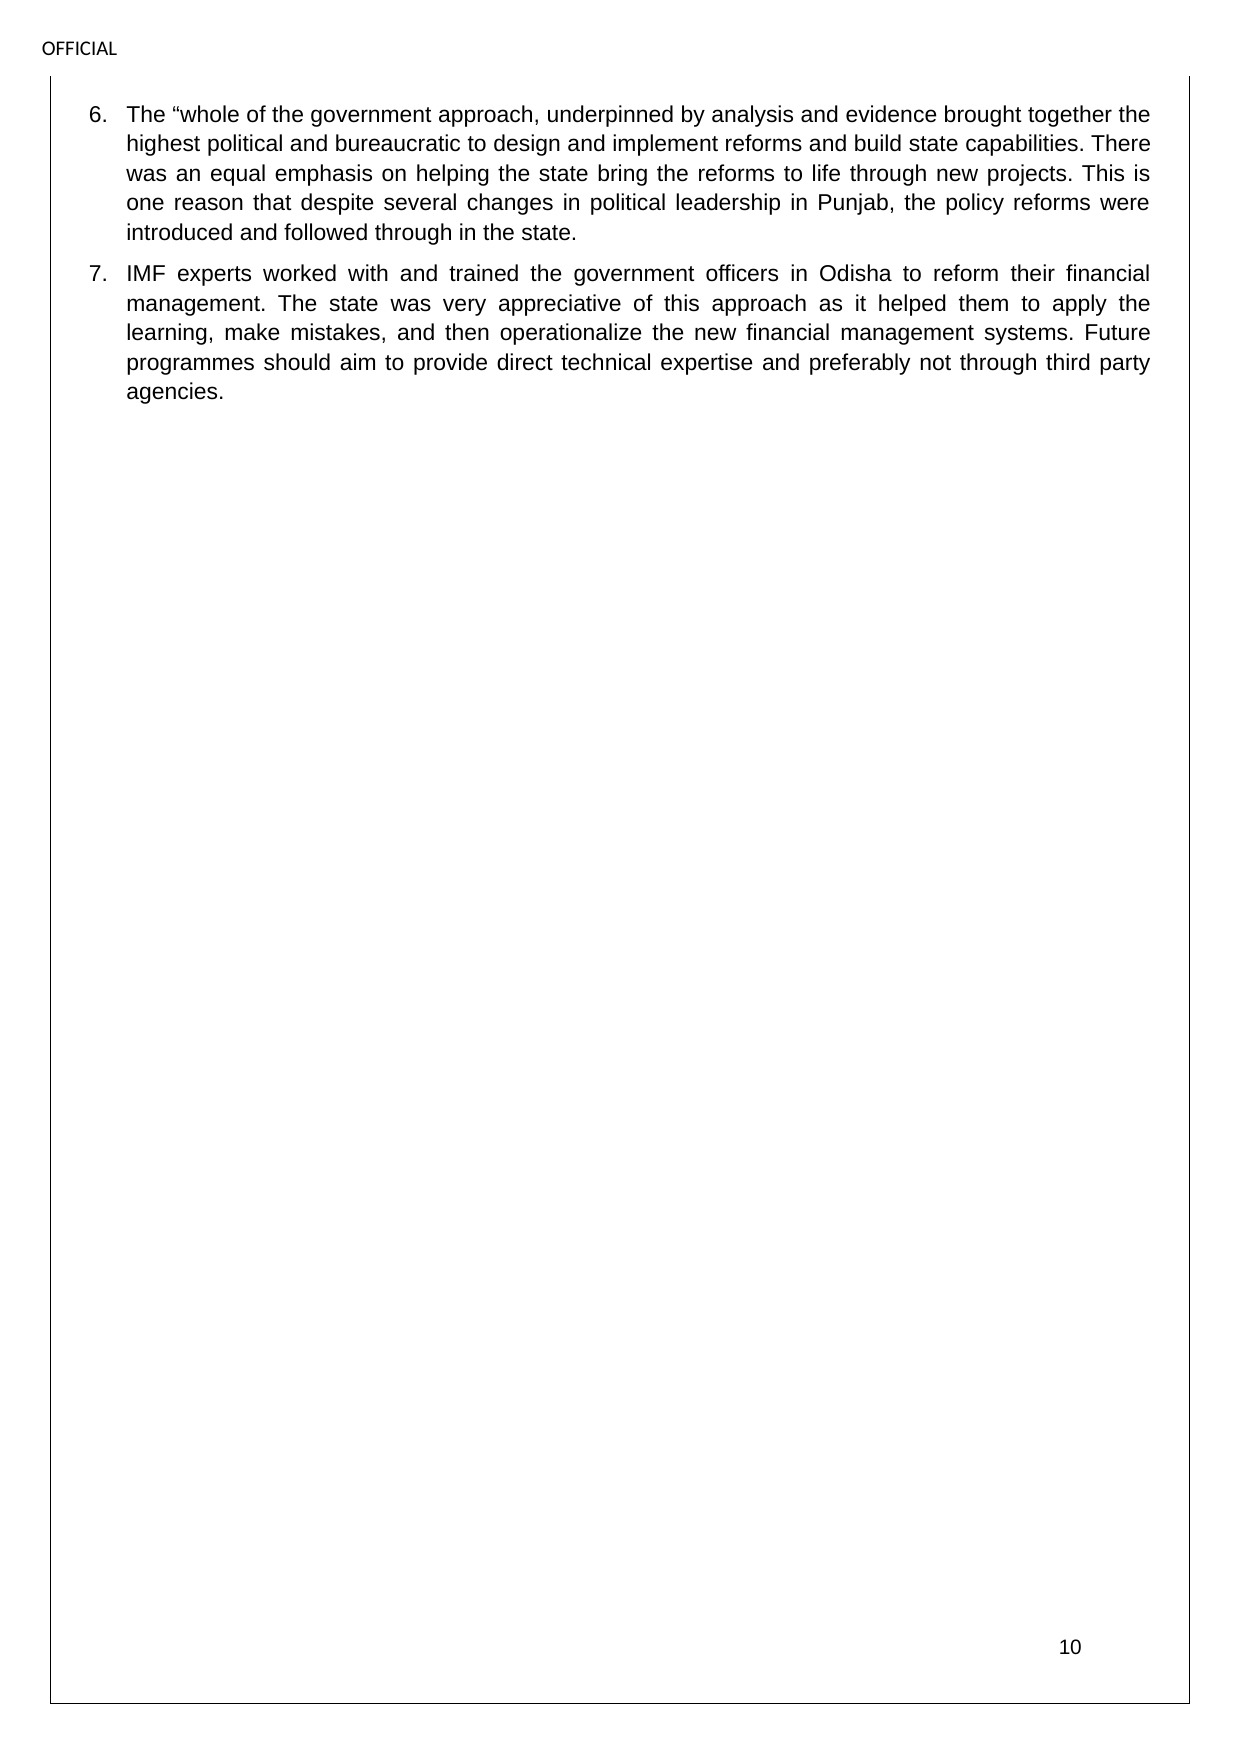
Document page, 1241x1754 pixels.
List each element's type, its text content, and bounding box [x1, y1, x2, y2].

list IMF experts worked with and trained the government officers in Odisha to reform their financial management. The state was very appreciative of this approach as it helped them to apply the learning, make mistakes, and then operationalize the new financial management systems. Future programmes should aim to provide direct technical expertise and preferably not through third party agencies. [89, 261, 1152, 404]
list The “whole of the government approach, underpinned by analysis and evidence brought together the highest political and bureaucratic to design and implement reforms and build state capabilities. There was an equal emphasis on helping the state bring the reforms to life through new projects. This is one reason that despite several changes in political leadership in Punjab, the policy reforms were introduced and followed through in the state. [89, 102, 1152, 245]
